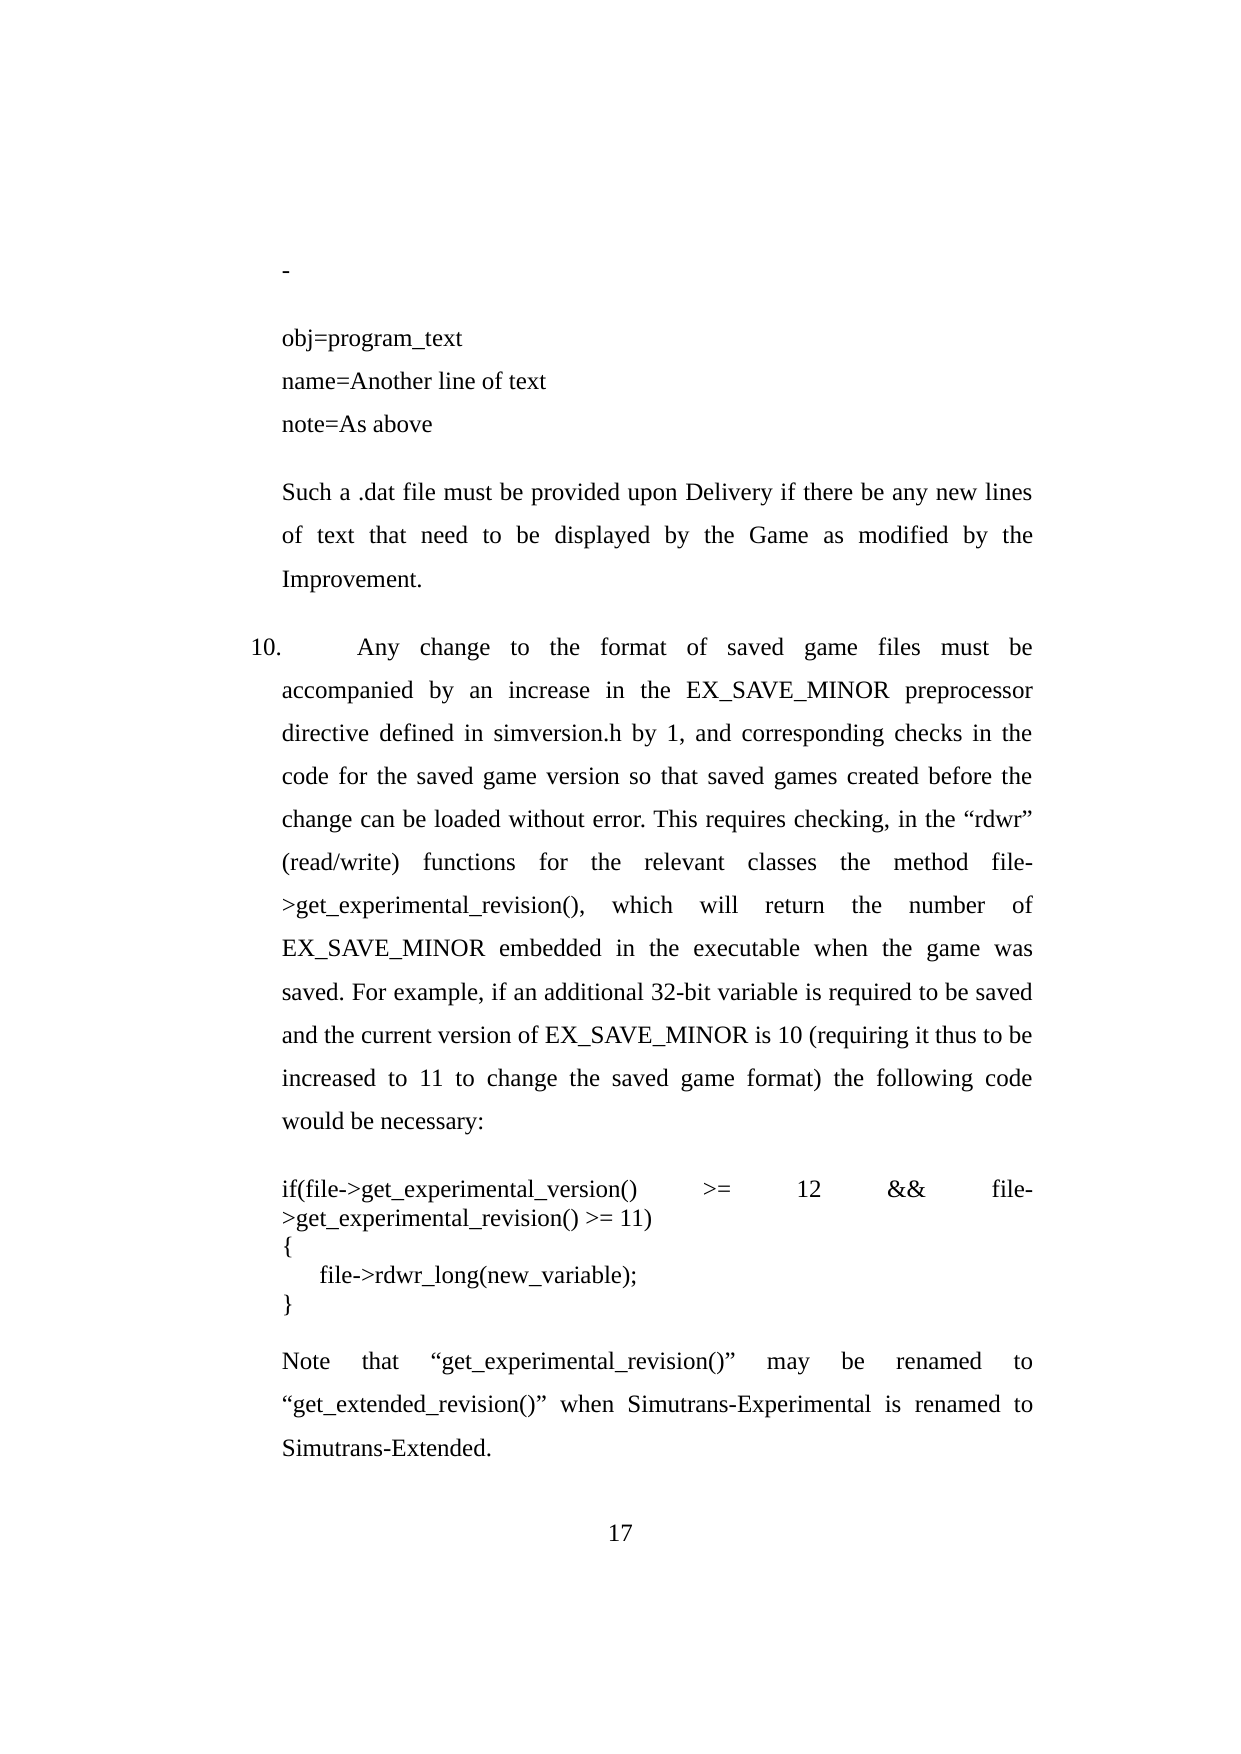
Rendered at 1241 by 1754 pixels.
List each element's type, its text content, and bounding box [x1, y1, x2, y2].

list Such a .dat file must be provided upon Delivery if there be any new lines of text that need to be displayed by the Game as modified by the Improvement. [244, 477, 1033, 592]
list - [244, 255, 1033, 284]
list obj=program_text name=Another line of text note=As above [244, 323, 1033, 438]
text } [207, 1289, 1033, 1318]
text Note that “get_experimental_revision()” may be renamed to “get_extended_revision()” when Simutrans-Experimental is renamed to Simutrans-Extended. [282, 1346, 1033, 1461]
list Any change to the format of saved game files must be accompanied by an increase in the EX_SAVE_MINOR preprocessor directive defined in simversion.h by 1, and corresponding checks in the code for the saved game version so that saved games created before the change can be loaded without error. This requires checking, in the “rdwr” (read/write) functions for the relevant classes the method file->get_experimental_revision(), which will return the number of EX_SAVE_MINOR embedded in the executable when the game was saved. For example, if an additional 32-bit variable is required to be saved and the current version of EX_SAVE_MINOR is 10 (requiring it thus to be increased to 11 to change the saved game format) the following code would be necessary: [244, 632, 1033, 1135]
list file->rdwr_long(new_variable); [282, 1260, 1033, 1289]
list if(file->get_experimental_version() >= 12 && file->get_experimental_revision() >= 11) [244, 1174, 1033, 1231]
list { [244, 1231, 1033, 1260]
